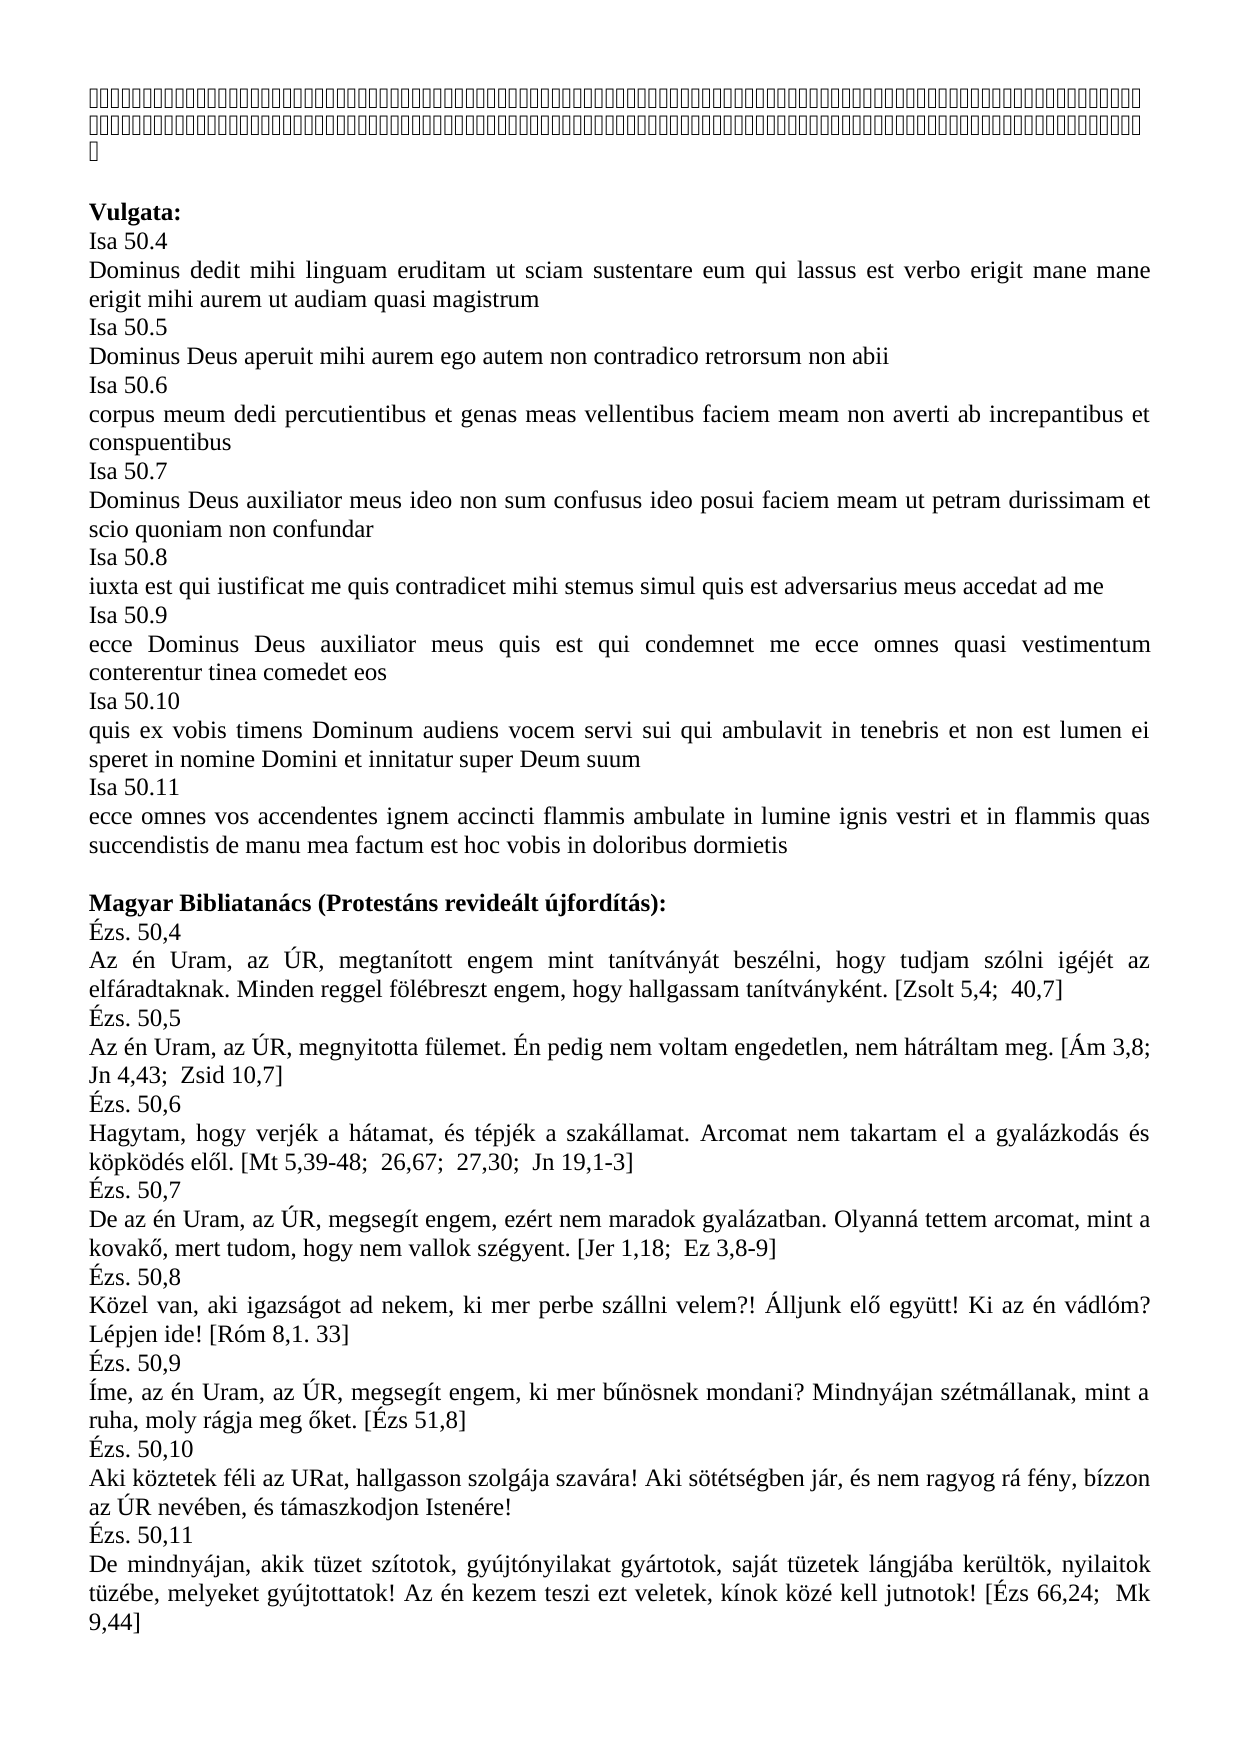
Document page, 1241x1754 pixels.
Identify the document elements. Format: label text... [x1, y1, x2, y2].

text Vulgata: [88, 197, 1152, 226]
text Isa 50.6 [88, 370, 1152, 399]
text ecce Dominus Deus auxiliator meus quis est qui condemnet me ecce omnes quasi vestimentum conterentur tinea comedet eos [88, 629, 1152, 686]
text De az én Uram, az ÚR, megsegít engem, ezért nem maradok gyalázatban. Olyanná tettem arcomat, mint a kovakő, mert tudom, hogy nem vallok szégyent. [Jer 1,18; Ez 3,8-9] [88, 1204, 1152, 1262]
text Aki köztetek féli az URat, hallgasson szolgája szavára! Aki sötétségben jár, és nem ragyog rá fény, bízzon az ÚR nevében, és támaszkodjon Istenére! [88, 1463, 1152, 1521]
text Isa 50.7 [88, 456, 1152, 485]
text iuxta est qui iustificat me quis contradicet mihi stemus simul quis est adversarius meus accedat ad me [88, 571, 1152, 600]
text Isa 50.10 [88, 686, 1152, 715]
text Íme, az én Uram, az ÚR, megsegít engem, ki mer bűnösnek mondani? Mindnyájan szétmállanak, mint a ruha, moly rágja meg őket. [Ézs 51,8] [88, 1377, 1152, 1434]
text Isa 50.5 [88, 312, 1152, 341]
text Az én Uram, az ÚR, megnyitotta fülemet. Én pedig nem voltam engedetlen, nem hátráltam meg. [Ám 3,8; Jn 4,43; Zsid 10,7] [88, 1032, 1152, 1089]
text Ézs. 50,10 [88, 1434, 1152, 1463]
text De mindnyájan, akik tüzet szítotok, gyújtónyilakat gyártotok, saját tüzetek lángjába kerültök, nyilaitok tüzébe, melyeket gyújtottatok! Az én kezem teszi ezt veletek, kínok közé kell jutnotok! [Ézs 66,24; Mk 9,44] [88, 1549, 1152, 1636]
text Isa 50.11 [88, 772, 1152, 801]
text  [88, 88, 1152, 168]
text Isa 50.4 [88, 226, 1152, 255]
text Dominus dedit mihi linguam eruditam ut sciam sustentare eum qui lassus est verbo erigit mane mane erigit mihi aurem ut audiam quasi magistrum [88, 255, 1152, 312]
text Ézs. 50,6 [88, 1089, 1152, 1118]
text Ézs. 50,8 [88, 1262, 1152, 1291]
text Ézs. 50,9 [88, 1348, 1152, 1377]
text Ézs. 50,11 [88, 1521, 1152, 1549]
text Dominus Deus aperuit mihi aurem ego autem non contradico retrorsum non abii [88, 341, 1152, 370]
text ecce omnes vos accendentes ignem accincti flammis ambulate in lumine ignis vestri et in flammis quas succendistis de manu mea factum est hoc vobis in doloribus dormietis [88, 801, 1152, 859]
text Közel van, aki igazságot ad nekem, ki mer perbe szállni velem?! Álljunk elő együtt! Ki az én vádlóm? Lépjen ide! [Róm 8,1. 33] [88, 1291, 1152, 1348]
text Magyar Bibliatanács (Protestáns revideált újfordítás): [88, 888, 1152, 917]
text Hagytam, hogy verjék a hátamat, és tépjék a szakállamat. Arcomat nem takartam el a gyalázkodás és köpködés elől. [Mt 5,39-48; 26,67; 27,30; Jn 19,1-3] [88, 1118, 1152, 1176]
text Isa 50.8 [88, 542, 1152, 571]
text Ézs. 50,7 [88, 1176, 1152, 1204]
text Az én Uram, az ÚR, megtanított engem mint tanítványát beszélni, hogy tudjam szólni igéjét az elfáradtaknak. Minden reggel fölébreszt engem, hogy hallgassam tanítványként. [Zsolt 5,4; 40,7] [88, 946, 1152, 1003]
text quis ex vobis timens Dominum audiens vocem servi sui qui ambulavit in tenebris et non est lumen ei speret in nomine Domini et innitatur super Deum suum [88, 715, 1152, 772]
text Isa 50.9 [88, 600, 1152, 629]
text Ézs. 50,4 [88, 917, 1152, 946]
text corpus meum dedi percutientibus et genas meas vellentibus faciem meam non averti ab increpantibus et conspuentibus [88, 399, 1152, 456]
text Ézs. 50,5 [88, 1003, 1152, 1032]
text Dominus Deus auxiliator meus ideo non sum confusus ideo posui faciem meam ut petram durissimam et scio quoniam non confundar [88, 485, 1152, 542]
